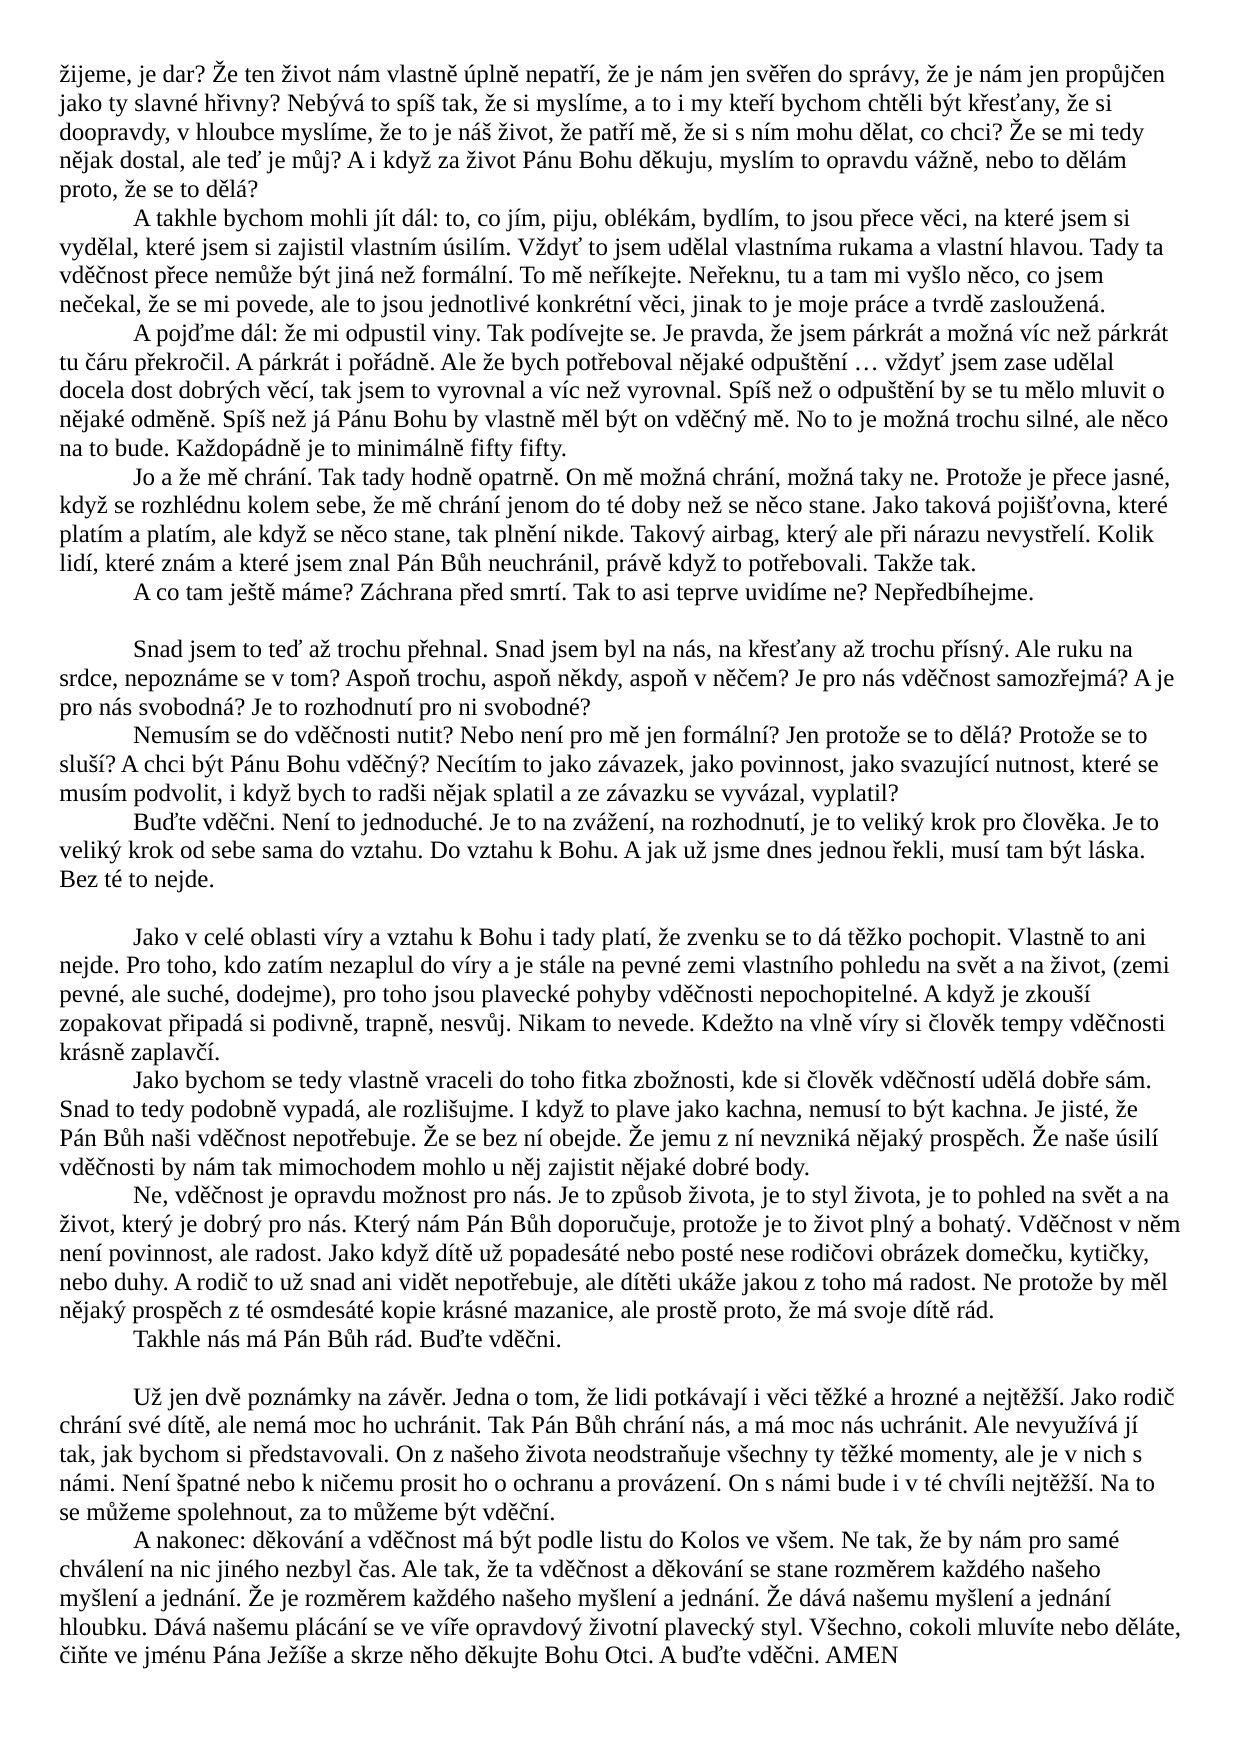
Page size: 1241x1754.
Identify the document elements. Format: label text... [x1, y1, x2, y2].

text A takhle bychom mohli jít dál: to, co jím, piju, oblékám, bydlím, to jsou přece věci, na které jsem si vydělal, které jsem si zajistil vlastním úsilím. Vždyť to jsem udělal vlastníma rukama a vlastní hlavou. Tady ta vděčnost přece nemůže být jiná než formální. To mě neříkejte. Neřeknu, tu a tam mi vyšlo něco, co jsem nečekal, že se mi povede, ale to jsou jednotlivé konkrétní věci, jinak to je moje práce a tvrdě zasloužená. [59, 203, 1181, 318]
text Jo a že mě chrání. Tak tady hodně opatrně. On mě možná chrání, možná taky ne. Protože je přece jasné, když se rozhlédnu kolem sebe, že mě chrání jenom do té doby než se něco stane. Jako taková pojišťovna, které platím a platím, ale když se něco stane, tak plnění nikde. Takový airbag, který ale při nárazu nevystřelí. Kolik lidí, které znám a které jsem znal Pán Bůh neuchránil, právě když to potřebovali. Takže tak. [59, 462, 1181, 577]
text A nakonec: děkování a vděčnost má být podle listu do Kolos ve všem. Ne tak, že by nám pro samé chválení na nic jiného nezbyl čas. Ale tak, že ta vděčnost a děkování se stane rozměrem každého našeho myšlení a jednání. Že je rozměrem každého našeho myšlení a jednání. Že dává našemu myšlení a jednání hloubku. Dává našemu plácání se ve víře opravdový životní plavecký styl. Všechno, cokoli mluvíte nebo děláte, čiňte ve jménu Pána Ježíše a skrze něho děkujte Bohu Otci. A buďte vděčni. AMEN [59, 1525, 1181, 1669]
text Ne, vděčnost je opravdu možnost pro nás. Je to způsob života, je to styl života, je to pohled na svět a na život, který je dobrý pro nás. Který nám Pán Bůh doporučuje, protože je to život plný a bohatý. Vděčnost v něm není povinnost, ale radost. Jako když dítě už popadesáté nebo posté nese rodičovi obrázek domečku, kytičky, nebo duhy. A rodič to už snad ani vidět nepotřebuje, ale dítěti ukáže jakou z toho má radost. Ne protože by měl nějaký prospěch z té osmdesáté kopie krásné mazanice, ale prostě proto, že má svoje dítě rád. [59, 1180, 1181, 1324]
text Jako v celé oblasti víry a vztahu k Bohu i tady platí, že zvenku se to dá těžko pochopit. Vlastně to ani nejde. Pro toho, kdo zatím nezaplul do víry a je stále na pevné zemi vlastního pohledu na svět a na život, (zemi pevné, ale suché, dodejme), pro toho jsou plavecké pohyby vděčnosti nepochopitelné. A když je zkouší zopakovat připadá si podivně, trapně, nesvůj. Nikam to nevede. Kdežto na vlně víry si člověk tempy vděčnosti krásně zaplavčí. [59, 922, 1181, 1065]
text žijeme, je dar? Že ten život nám vlastně úplně nepatří, že je nám jen svěřen do správy, že je nám jen propůjčen jako ty slavné hřivny? Nebývá to spíš tak, že si myslíme, a to i my kteří bychom chtěli být křesťany, že si doopravdy, v hloubce myslíme, že to je náš život, že patří mě, že si s ním mohu dělat, co chci? Že se mi tedy nějak dostal, ale teď je můj? A i když za život Pánu Bohu děkuju, myslím to opravdu vážně, nebo to dělám proto, že se to dělá? [59, 59, 1181, 203]
text A co tam ještě máme? Záchrana před smrtí. Tak to asi teprve uvidíme ne? Nepředbíhejme. [59, 577, 1181, 605]
text Jako bychom se tedy vlastně vraceli do toho fitka zbožnosti, kde si člověk vděčností udělá dobře sám. Snad to tedy podobně vypadá, ale rozlišujme. I když to plave jako kachna, nemusí to být kachna. Je jisté, že Pán Bůh naši vděčnost nepotřebuje. Že se bez ní obejde. Že jemu z ní nevzniká nějaký prospěch. Že naše úsilí vděčnosti by nám tak mimochodem mohlo u něj zajistit nějaké dobré body. [59, 1065, 1181, 1180]
text Snad jsem to teď až trochu přehnal. Snad jsem byl na nás, na křesťany až trochu přísný. Ale ruku na srdce, nepoznáme se v tom? Aspoň trochu, aspoň někdy, aspoň v něčem? Je pro nás vděčnost samozřejmá? A je pro nás svobodná? Je to rozhodnutí pro ni svobodné? [59, 634, 1181, 720]
text Takhle nás má Pán Bůh rád. Buďte vděčni. [59, 1324, 1181, 1353]
text Nemusím se do vděčnosti nutit? Nebo není pro mě jen formální? Jen protože se to dělá? Protože se to sluší? A chci být Pánu Bohu vděčný? Necítím to jako závazek, jako povinnost, jako svazující nutnost, které se musím podvolit, i když bych to radši nějak splatil a ze závazku se vyvázal, vyplatil? [59, 720, 1181, 807]
text A pojďme dál: že mi odpustil viny. Tak podívejte se. Je pravda, že jsem párkrát a možná víc než párkrát tu čáru překročil. A párkrát i pořádně. Ale že bych potřeboval nějaké odpuštění … vždyť jsem zase udělal docela dost dobrých věcí, tak jsem to vyrovnal a víc než vyrovnal. Spíš než o odpuštění by se tu mělo mluvit o nějaké odměně. Spíš než já Pánu Bohu by vlastně měl být on vděčný mě. No to je možná trochu silné, ale něco na to bude. Každopádně je to minimálně fifty fifty. [59, 318, 1181, 462]
text Už jen dvě poznámky na závěr. Jedna o tom, že lidi potkávají i věci těžké a hrozné a nejtěžší. Jako rodič chrání své dítě, ale nemá moc ho uchránit. Tak Pán Bůh chrání nás, a má moc nás uchránit. Ale nevyužívá jí tak, jak bychom si představovali. On z našeho života neodstraňuje všechny ty těžké momenty, ale je v nich s námi. Není špatné nebo k ničemu prosit ho o ochranu a provázení. On s námi bude i v té chvíli nejtěžší. Na to se můžeme spolehnout, za to můžeme být vděční. [59, 1382, 1181, 1525]
text Buďte vděčni. Není to jednoduché. Je to na zvážení, na rozhodnutí, je to veliký krok pro člověka. Je to veliký krok od sebe sama do vztahu. Do vztahu k Bohu. A jak už jsme dnes jednou řekli, musí tam být láska. Bez té to nejde. [59, 807, 1181, 893]
